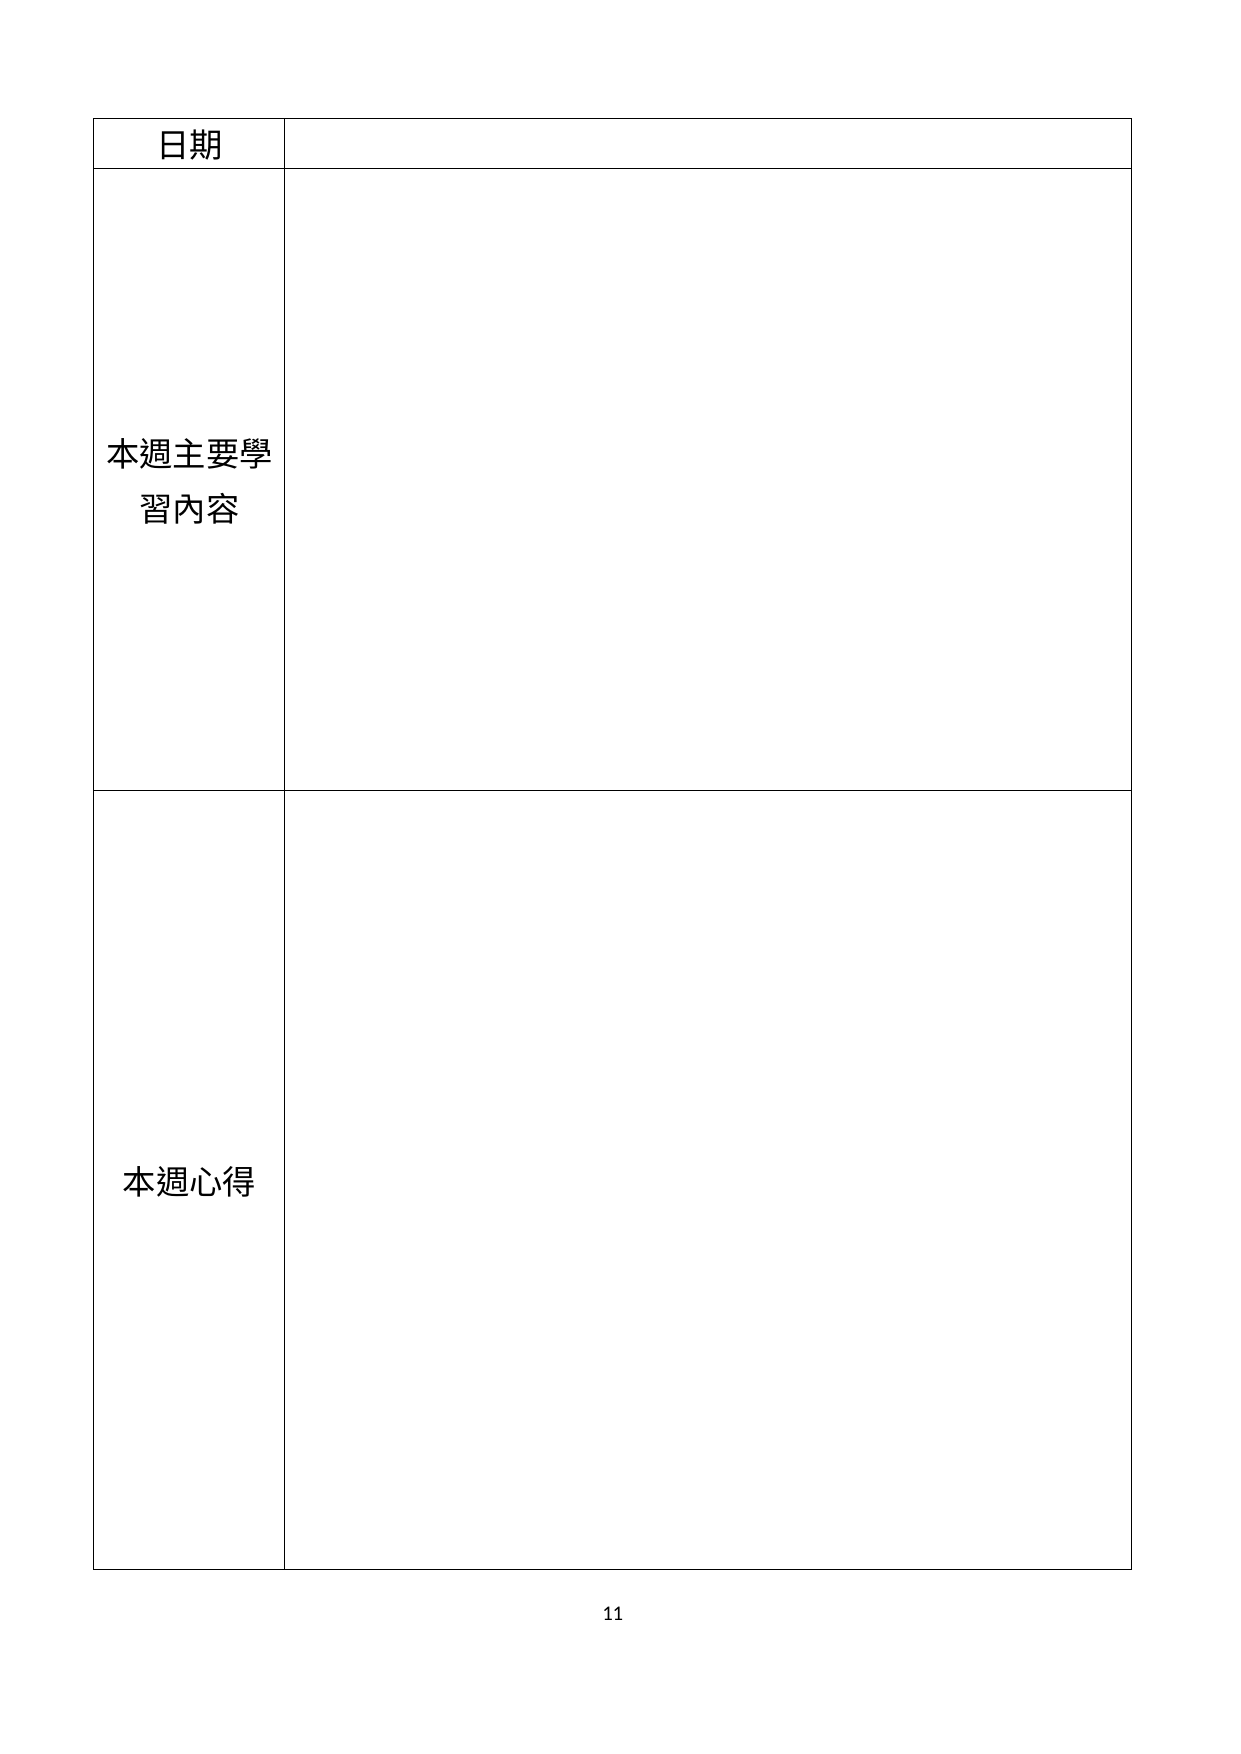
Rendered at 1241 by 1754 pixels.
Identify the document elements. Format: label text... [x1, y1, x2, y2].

table_cell [285, 169, 1131, 790]
table_cell 本週主要學習內容 [94, 169, 284, 790]
table_header 日期 [94, 119, 284, 167]
table_cell [285, 791, 1131, 1569]
table_header [285, 119, 1131, 167]
table_cell 本週心得 [94, 791, 284, 1569]
